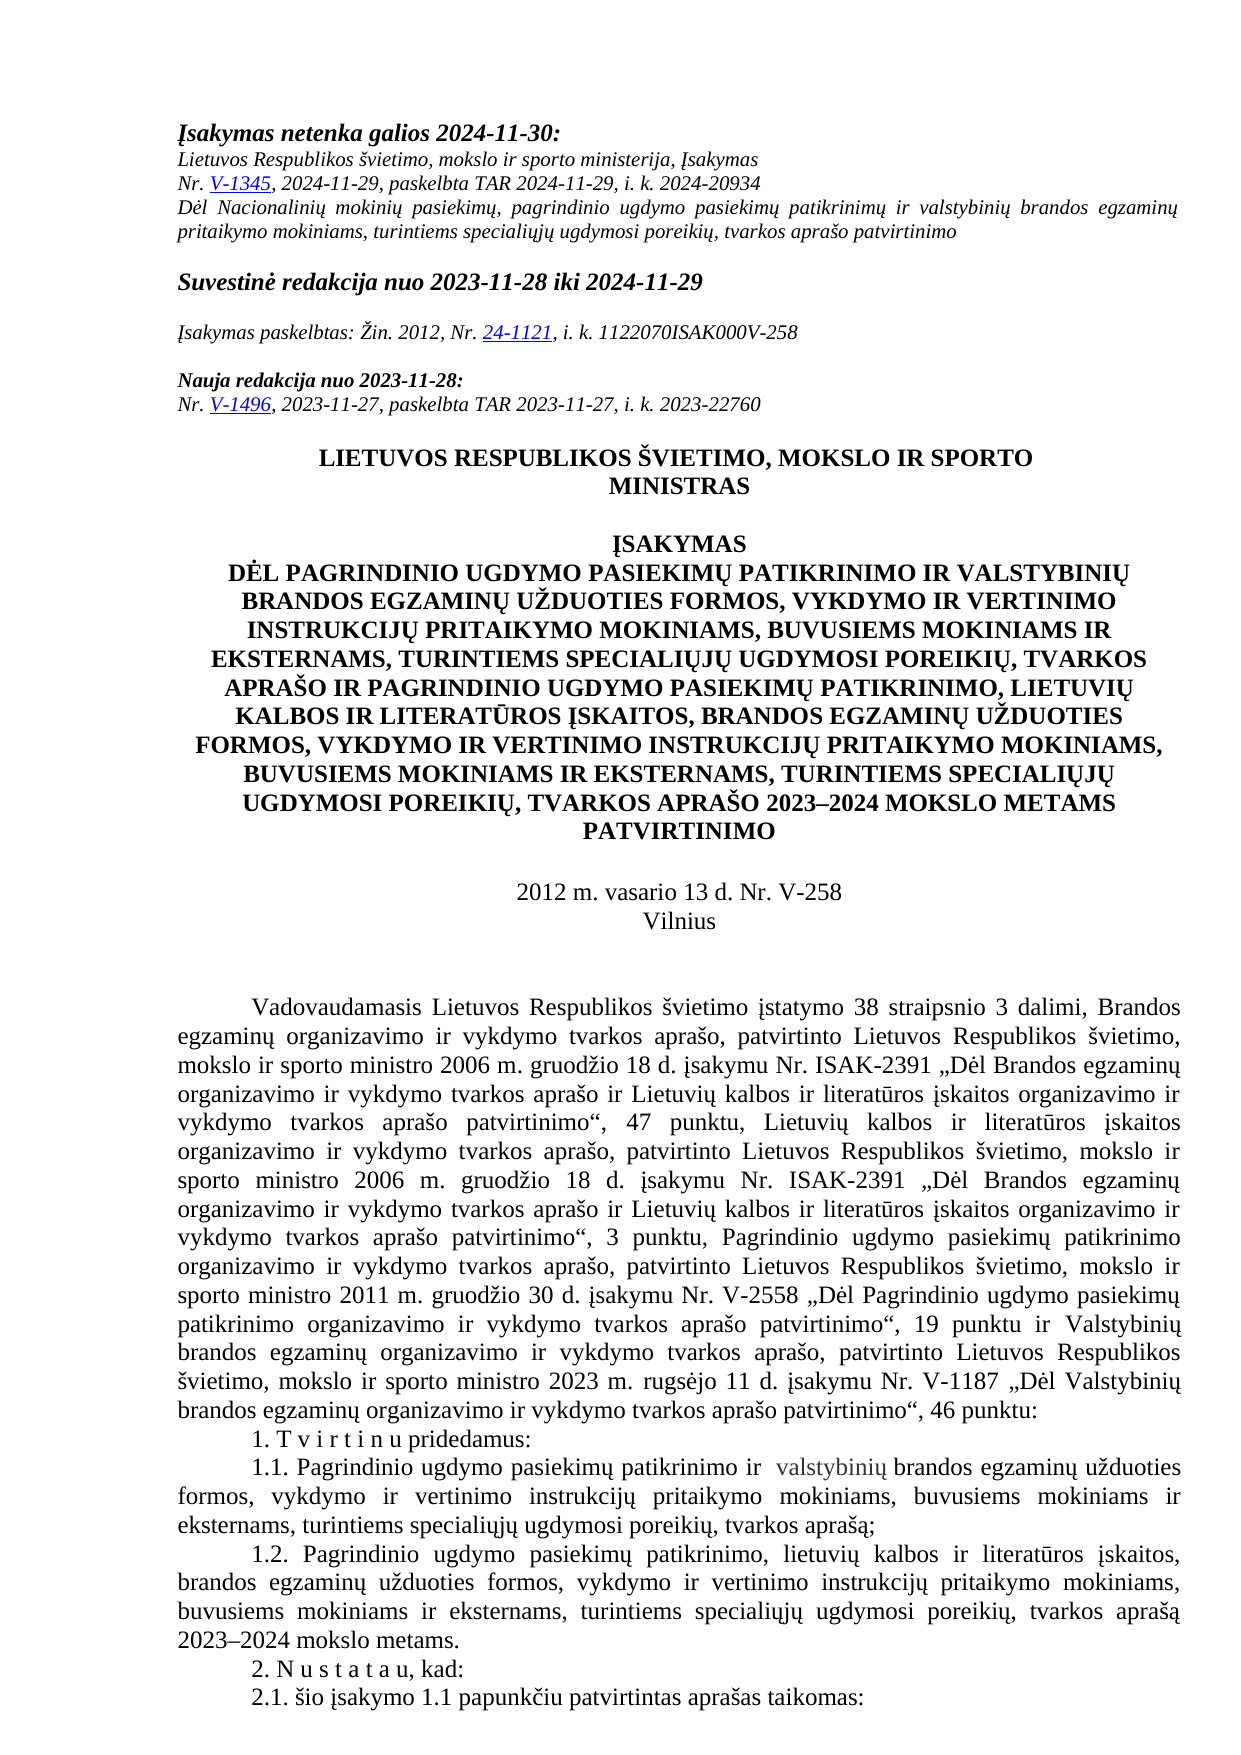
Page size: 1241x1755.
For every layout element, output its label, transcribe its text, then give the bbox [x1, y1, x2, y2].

text DĖL PAGRINDINIO UGDYMO PASIEKIMŲ PATIKRINIMO IR VALSTYBINIŲ BRANDOS EGZAMINŲ UŽDUOTIES FORMOS, VYKDYMO IR VERTINIMO INSTRUKCIJŲ PRITAIKYMO MOKINIAMS, BUVUSIEMS MOKINIAMS IR EKSTERNAMS, TURINTIEMS SPECIALIŲJŲ UGDYMOSI POREIKIŲ, TVARKOS APRAŠO IR PAGRINDINIO UGDYMO PASIEKIMŲ PATIKRINIMO, LIETUVIŲ KALBOS IR LITERATŪROS ĮSKAITOS, BRANDOS EGZAMINŲ UŽDUOTIES FORMOS, VYKDYMO IR VERTINIMO INSTRUKCIJŲ PRITAIKYMO MOKINIAMS, BUVUSIEMS MOKINIAMS IR EKSTERNAMS, TURINTIEMS SPECIALIŲJŲ UGDYMOSI POREIKIŲ, TVARKOS APRAŠO 2023–2024 MOKSLO METAMS PATVIRTINIMO [177, 558, 1181, 845]
text Vilnius [177, 906, 1181, 935]
text LIETUVOS RESPUBLIKOS ŠVIETIMO, MOKSLO IR SPORTO [177, 443, 1181, 471]
text Vadovaudamasis Lietuvos Respublikos švietimo įstatymo 38 straipsnio 3 dalimi, Brandos egzaminų organizavimo ir vykdymo tvarkos aprašo, patvirtinto Lietuvos Respublikos švietimo, mokslo ir sporto ministro 2006 m. gruodžio 18 d. įsakymu Nr. ISAK-2391 „Dėl Brandos egzaminų organizavimo ir vykdymo tvarkos aprašo ir Lietuvių kalbos ir literatūros įskaitos organizavimo ir vykdymo tvarkos aprašo patvirtinimo“, 47 punktu, Lietuvių kalbos ir literatūros įskaitos organizavimo ir vykdymo tvarkos aprašo, patvirtinto Lietuvos Respublikos švietimo, mokslo ir sporto ministro 2006 m. gruodžio 18 d. įsakymu Nr. ISAK-2391 „Dėl Brandos egzaminų organizavimo ir vykdymo tvarkos aprašo ir Lietuvių kalbos ir literatūros įskaitos organizavimo ir vykdymo tvarkos aprašo patvirtinimo“, 3 punktu, Pagrindinio ugdymo pasiekimų patikrinimo organizavimo ir vykdymo tvarkos aprašo, patvirtinto Lietuvos Respublikos švietimo, mokslo ir sporto ministro 2011 m. gruodžio 30 d. įsakymu Nr. V-2558 „Dėl Pagrindinio ugdymo pasiekimų patikrinimo organizavimo ir vykdymo tvarkos aprašo patvirtinimo“, 19 punktu ir Valstybinių brandos egzaminų organizavimo ir vykdymo tvarkos aprašo, patvirtinto Lietuvos Respublikos švietimo, mokslo ir sporto ministro 2023 m. rugsėjo 11 d. įsakymu Nr. V-1187 „Dėl Valstybinių brandos egzaminų organizavimo ir vykdymo tvarkos aprašo patvirtinimo“, 46 punktu: [177, 992, 1181, 1424]
text 1.2. Pagrindinio ugdymo pasiekimų patikrinimo, lietuvių kalbos ir literatūros įskaitos, brandos egzaminų užduoties formos, vykdymo ir vertinimo instrukcijų pritaikymo mokiniams, buvusiems mokiniams ir eksternams, turintiems specialiųjų ugdymosi poreikių, tvarkos aprašą 2023–2024 mokslo metams. [177, 1539, 1181, 1654]
text Nr. V-1496, 2023-11-27, paskelbta TAR 2023-11-27, i. k. 2023-22760 [177, 392, 1181, 416]
text MINISTRAS [177, 471, 1181, 500]
text 2012 m. vasario 13 d. Nr. V-258 [177, 877, 1181, 906]
text 1. T v i r t i n u pridedamus: [177, 1424, 1181, 1452]
text 2.1. šio įsakymo 1.1 papunkčiu patvirtintas aprašas taikomas: [177, 1682, 1181, 1711]
text 1.1. Pagrindinio ugdymo pasiekimų patikrinimo ir valstybinių brandos egzaminų užduoties formos, vykdymo ir vertinimo instrukcijų pritaikymo mokiniams, buvusiems mokiniams ir eksternams, turintiems specialiųjų ugdymosi poreikių, tvarkos aprašą; [177, 1452, 1181, 1539]
text Lietuvos Respublikos švietimo, mokslo ir sporto ministerija, Įsakymas [177, 147, 1181, 171]
text Įsakymas paskelbtas: Žin. 2012, Nr. 24-1121, i. k. 1122070ISAK000V-258 [177, 320, 1181, 344]
text Įsakymas netenka galios 2024-11-30: [177, 118, 1181, 147]
text Dėl Nacionalinių mokinių pasiekimų, pagrindinio ugdymo pasiekimų patikrinimų ir valstybinių brandos egzaminų pritaikymo mokiniams, turintiems specialiųjų ugdymosi poreikių, tvarkos aprašo patvirtinimo [177, 195, 1181, 243]
text 2. N u s t a t a u, kad: [177, 1654, 1181, 1682]
text Nauja redakcija nuo 2023-11-28: [177, 368, 1181, 392]
text ĮSAKYMAS [177, 529, 1181, 558]
text Suvestinė redakcija nuo 2023-11-28 iki 2024-11-29 [177, 267, 1181, 296]
text Nr. V-1345, 2024-11-29, paskelbta TAR 2024-11-29, i. k. 2024-20934 [177, 171, 1181, 195]
